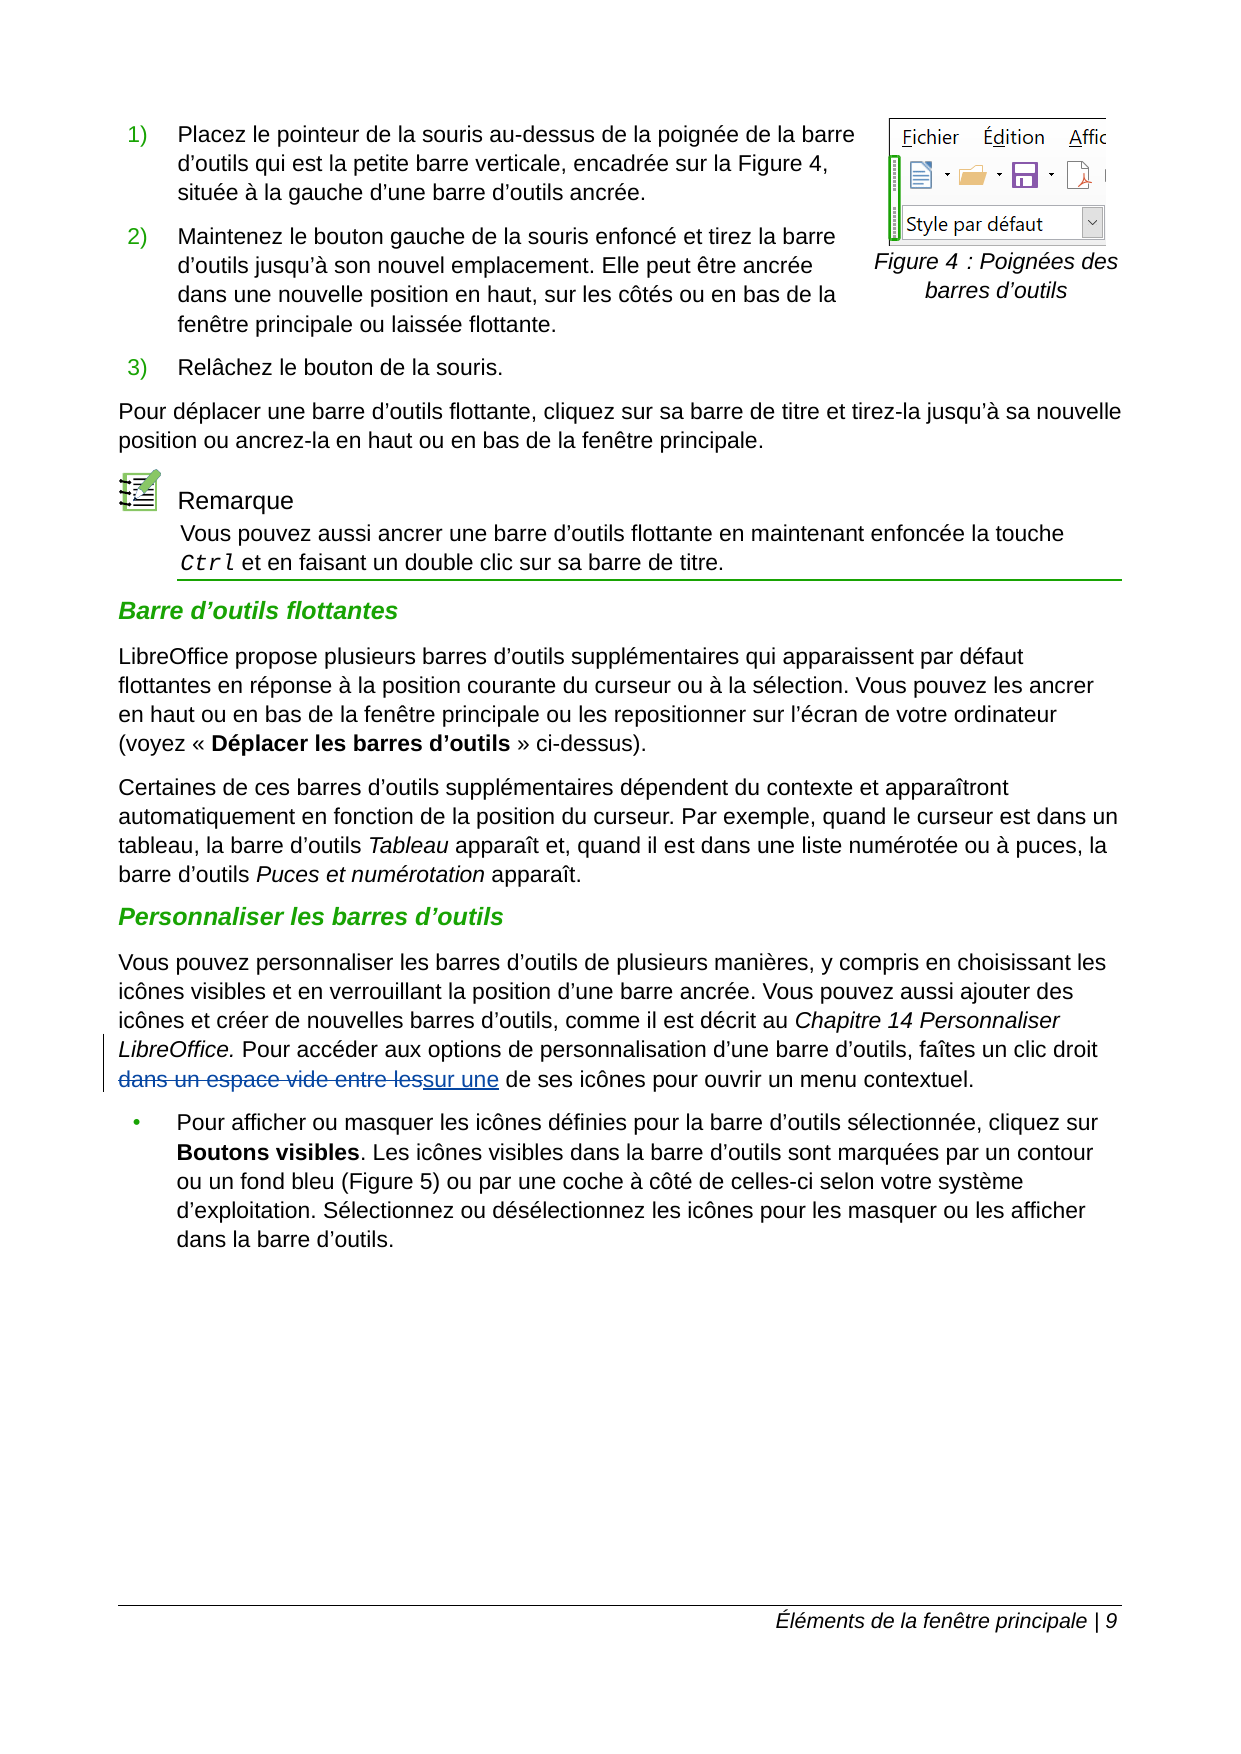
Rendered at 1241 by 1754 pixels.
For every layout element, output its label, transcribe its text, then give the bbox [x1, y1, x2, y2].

text Certaines de ces barres d’outils supplémentaires dépendent du contexte et apparaîtront automatiquement en fonction de la position du curseur. Par exemple, quand le curseur est dans un tableau, la barre d’outils Tableau apparaît et, quand il est dans une liste numérotée ou à puces, la barre d’outils Puces et numérotation apparaît. [118, 771, 1122, 888]
list Pour afficher ou masquer les icônes définies pour la barre d’outils sélectionnée, cliquez sur Boutons visibles. Les icônes visibles dans la barre d’outils sont marquées par un contour ou un fond bleu (Figure 5) ou par une coche à côté de celles-ci selon votre système d’exploitation. Sélectionnez ou désélectionnez les icônes pour les masquer ou les afficher dans la barre d’outils. [133, 1106, 1122, 1252]
subtitle Barre d’outils flottantes [118, 596, 1122, 625]
list Relâchez le bouton de la souris. [148, 351, 1122, 381]
text LibreOffice propose plusieurs barres d’outils supplémentaires qui apparaissent par défaut flottantes en réponse à la position courante du curseur ou à la sélection. Vous pouvez les ancrer en haut ou en bas de la fenêtre principale ou les repositionner sur l’écran de votre ordinateur (voyez « Déplacer les barres d’outils » ci-dessus). [118, 640, 1122, 756]
subtitle Personnaliser les barres d’outils [118, 902, 1122, 931]
text Vous pouvez personnaliser les barres d’outils de plusieurs manières, y compris en choisissant les icônes visibles et en verrouillant la position d’une barre ancrée. Vous pouvez aussi ajouter des icônes et créer de nouvelles barres d’outils, comme il est décrit au Chapitre 14 Personnaliser LibreOffice. Pour accéder aux options de personnalisation d’une barre d’outils, faîtes un clic droit sur une de ses icônes pour ouvrir un menu contextuel. [118, 946, 1122, 1092]
text Vous pouvez aussi ancrer une barre d’outils flottante en maintenant enfoncée la touche Ctrl et en faisant un double clic sur sa barre de titre. [177, 514, 1122, 579]
list Remarque [118, 468, 1122, 514]
list Placez le pointeur de la souris au-dessus de la poignée de la barre d’outils qui est la petite barre verticale, encadrée sur la Figure 4, située à la gauche d’une barre d’outils ancrée. [148, 118, 888, 246]
text Pour déplacer une barre d’outils flottante, cliquez sur sa barre de titre et tirez-la jusqu’à sa nouvelle position ou ancrez-la en haut ou en bas de la fenêtre principale. [118, 395, 1122, 453]
list Maintenez le bouton gauche de la souris enfoncé et tirez la barre d’outils jusqu’à son nouvel emplacement. Elle peut être ancrée dans une nouvelle position en haut, sur les côtés ou en bas de la fenêtre principale ou laissée flottante. [148, 220, 1122, 337]
list Figure 4 : Poignées des barres d’outils [872, 246, 1122, 305]
